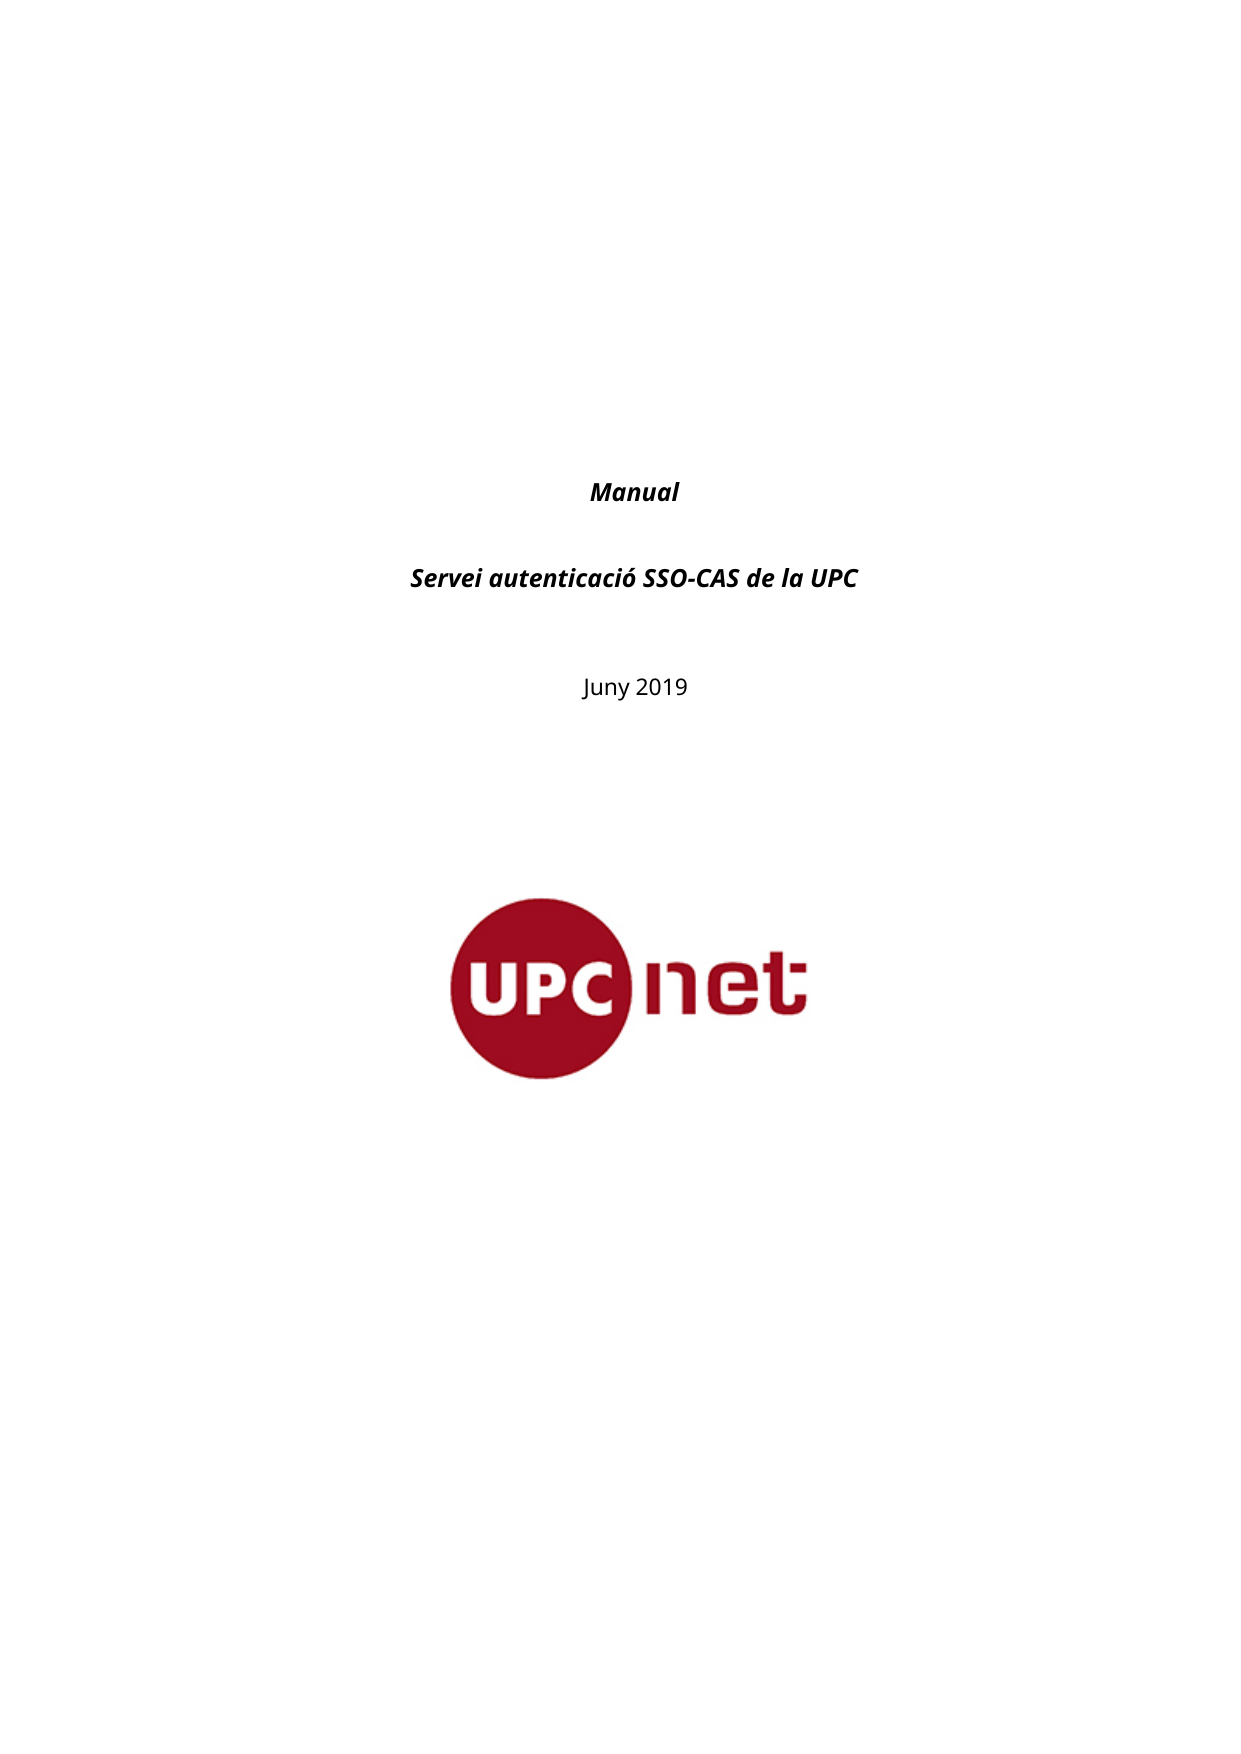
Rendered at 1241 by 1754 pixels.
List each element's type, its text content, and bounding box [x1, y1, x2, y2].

table_cell Manual Servei autenticació SSO-CAS de la UPC Juny 2019 [192, 457, 1079, 1135]
table_header [192, 156, 1079, 457]
table_cell [192, 1135, 1079, 1587]
picture [426, 875, 845, 1104]
